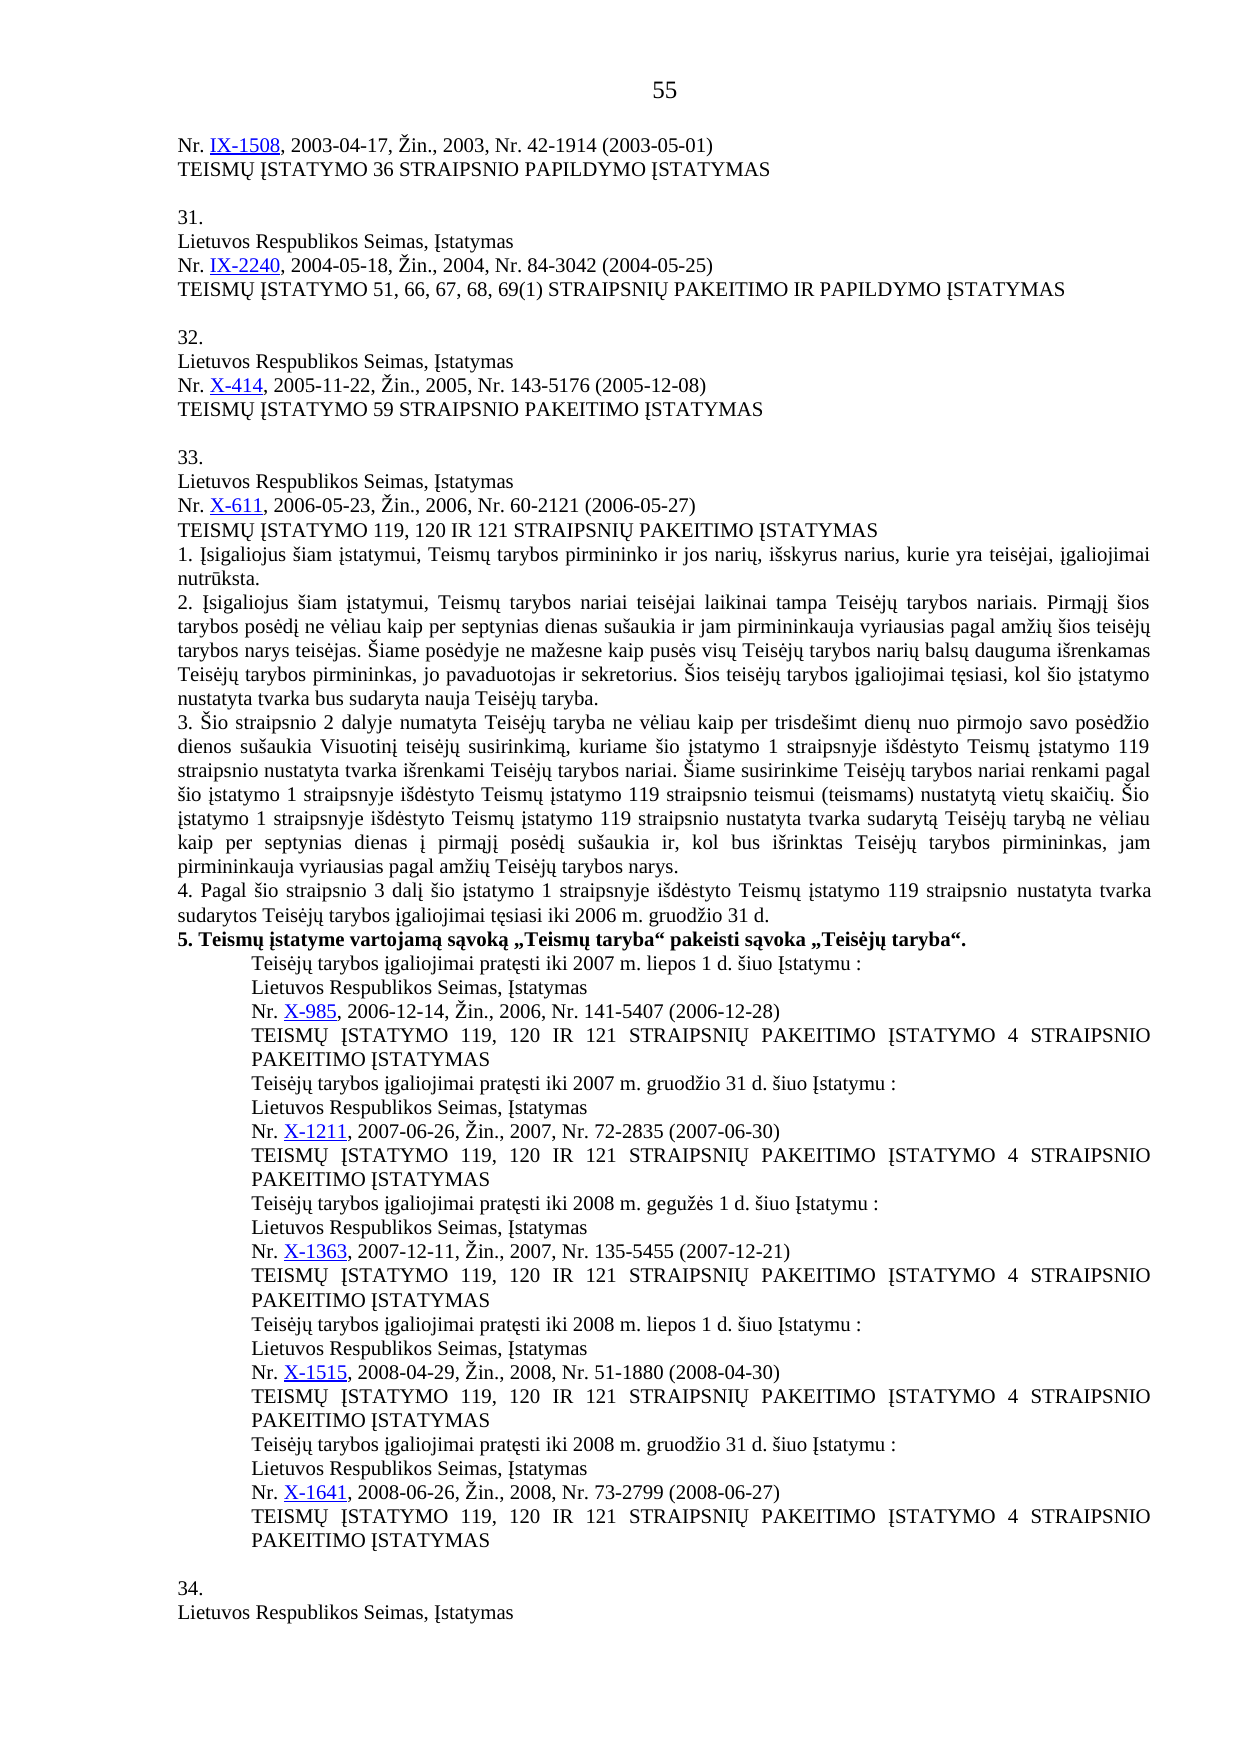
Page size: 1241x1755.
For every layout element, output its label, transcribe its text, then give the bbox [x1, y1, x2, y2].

text Lietuvos Respublikos Seimas, Įstatymas [177, 349, 1152, 373]
text 4. Pagal šio straipsnio 3 dalį šio įstatymo 1 straipsnyje išdėstyto Teismų įstatymo 119 straipsnio nustatyta tvarka sudarytos Teisėjų tarybos įgaliojimai tęsiasi iki 2006 m. gruodžio 31 d. [177, 878, 1152, 927]
text Lietuvos Respublikos Seimas, Įstatymas [177, 229, 1152, 253]
text Lietuvos Respublikos Seimas, Įstatymas [177, 975, 1152, 999]
text Nr. IX-2240, 2004-05-18, Žin., 2004, Nr. 84-3042 (2004-05-25) [177, 253, 1152, 277]
text Nr. X-414, 2005-11-22, Žin., 2005, Nr. 143-5176 (2005-12-08) [177, 373, 1152, 397]
text Teisėjų tarybos įgaliojimai pratęsti iki 2007 m. liepos 1 d. šiuo Įstatymu : [177, 951, 1152, 975]
text Lietuvos Respublikos Seimas, Įstatymas [177, 1095, 1152, 1119]
text TEISMŲ ĮSTATYMO 119, 120 IR 121 STRAIPSNIŲ PAKEITIMO ĮSTATYMO 4 STRAIPSNIO PAKEITIMO ĮSTATYMAS [251, 1504, 1152, 1552]
text 1. Įsigaliojus šiam įstatymui, Teismų tarybos pirmininko ir jos narių, išskyrus narius, kurie yra teisėjai, įgaliojimai nutrūksta. [177, 542, 1152, 590]
text Lietuvos Respublikos Seimas, Įstatymas [177, 469, 1152, 493]
text 32. [177, 325, 1152, 349]
text 31. [177, 205, 1152, 229]
text Nr. X-1641, 2008-06-26, Žin., 2008, Nr. 73-2799 (2008-06-27) [177, 1480, 1152, 1504]
text Nr. X-611, 2006-05-23, Žin., 2006, Nr. 60-2121 (2006-05-27) [177, 493, 1152, 517]
text Nr. IX-1508, 2003-04-17, Žin., 2003, Nr. 42-1914 (2003-05-01) [177, 132, 1152, 157]
text TEISMŲ ĮSTATYMO 36 STRAIPSNIO PAPILDYMO ĮSTATYMAS [177, 157, 1152, 181]
text TEISMŲ ĮSTATYMO 119, 120 IR 121 STRAIPSNIŲ PAKEITIMO ĮSTATYMAS [177, 517, 1152, 542]
text Lietuvos Respublikos Seimas, Įstatymas [177, 1215, 1152, 1239]
text TEISMŲ ĮSTATYMO 119, 120 IR 121 STRAIPSNIŲ PAKEITIMO ĮSTATYMO 4 STRAIPSNIO PAKEITIMO ĮSTATYMAS [251, 1023, 1152, 1071]
text TEISMŲ ĮSTATYMO 119, 120 IR 121 STRAIPSNIŲ PAKEITIMO ĮSTATYMO 4 STRAIPSNIO PAKEITIMO ĮSTATYMAS [251, 1143, 1152, 1191]
text 5. Teismų įstatyme vartojamą sąvoką „Teismų taryba“ pakeisti sąvoka „Teisėjų taryba“. [177, 927, 1152, 951]
text 2. Įsigaliojus šiam įstatymui, Teismų tarybos nariai teisėjai laikinai tampa Teisėjų tarybos nariais. Pirmąjį šios tarybos posėdį ne vėliau kaip per septynias dienas sušaukia ir jam pirmininkauja vyriausias pagal amžių šios teisėjų tarybos narys teisėjas. Šiame posėdyje ne mažesne kaip pusės visų Teisėjų tarybos narių balsų dauguma išrenkamas Teisėjų tarybos pirmininkas, jo pavaduotojas ir sekretorius. Šios teisėjų tarybos įgaliojimai tęsiasi, kol šio įstatymo nustatyta tvarka bus sudaryta nauja Teisėjų taryba. [177, 590, 1152, 710]
text TEISMŲ ĮSTATYMO 51, 66, 67, 68, 69(1) STRAIPSNIŲ PAKEITIMO IR PAPILDYMO ĮSTATYMAS [177, 277, 1152, 301]
text Lietuvos Respublikos Seimas, Įstatymas [177, 1456, 1152, 1480]
text Nr. X-1211, 2007-06-26, Žin., 2007, Nr. 72-2835 (2007-06-30) [177, 1119, 1152, 1143]
text Nr. X-1515, 2008-04-29, Žin., 2008, Nr. 51-1880 (2008-04-30) [177, 1360, 1152, 1384]
text Teisėjų tarybos įgaliojimai pratęsti iki 2008 m. gruodžio 31 d. šiuo Įstatymu : [177, 1432, 1152, 1456]
text 34. [177, 1576, 1152, 1600]
text TEISMŲ ĮSTATYMO 59 STRAIPSNIO PAKEITIMO ĮSTATYMAS [177, 397, 1152, 421]
text Nr. X-1363, 2007-12-11, Žin., 2007, Nr. 135-5455 (2007-12-21) [177, 1239, 1152, 1263]
text 33. [177, 445, 1152, 469]
text Teisėjų tarybos įgaliojimai pratęsti iki 2007 m. gruodžio 31 d. šiuo Įstatymu : [177, 1071, 1152, 1095]
text 3. Šio straipsnio 2 dalyje numatyta Teisėjų taryba ne vėliau kaip per trisdešimt dienų nuo pirmojo savo posėdžio dienos sušaukia Visuotinį teisėjų susirinkimą, kuriame šio įstatymo 1 straipsnyje išdėstyto Teismų įstatymo 119 straipsnio nustatyta tvarka išrenkami Teisėjų tarybos nariai. Šiame susirinkime Teisėjų tarybos nariai renkami pagal šio įstatymo 1 straipsnyje išdėstyto Teismų įstatymo 119 straipsnio teismui (teismams) nustatytą vietų skaičių. Šio įstatymo 1 straipsnyje išdėstyto Teismų įstatymo 119 straipsnio nustatyta tvarka sudarytą Teisėjų tarybą ne vėliau kaip per septynias dienas į pirmąjį posėdį sušaukia ir, kol bus išrinktas Teisėjų tarybos pirmininkas, jam pirmininkauja vyriausias pagal amžių Teisėjų tarybos narys. [177, 710, 1152, 878]
text Teisėjų tarybos įgaliojimai pratęsti iki 2008 m. liepos 1 d. šiuo Įstatymu : [177, 1312, 1152, 1336]
text TEISMŲ ĮSTATYMO 119, 120 IR 121 STRAIPSNIŲ PAKEITIMO ĮSTATYMO 4 STRAIPSNIO PAKEITIMO ĮSTATYMAS [251, 1384, 1152, 1432]
text TEISMŲ ĮSTATYMO 119, 120 IR 121 STRAIPSNIŲ PAKEITIMO ĮSTATYMO 4 STRAIPSNIO PAKEITIMO ĮSTATYMAS [251, 1263, 1152, 1312]
text Lietuvos Respublikos Seimas, Įstatymas [177, 1336, 1152, 1360]
text Lietuvos Respublikos Seimas, Įstatymas [177, 1600, 1152, 1624]
text Nr. X-985, 2006-12-14, Žin., 2006, Nr. 141-5407 (2006-12-28) [177, 999, 1152, 1023]
text Teisėjų tarybos įgaliojimai pratęsti iki 2008 m. gegužės 1 d. šiuo Įstatymu : [177, 1191, 1152, 1215]
